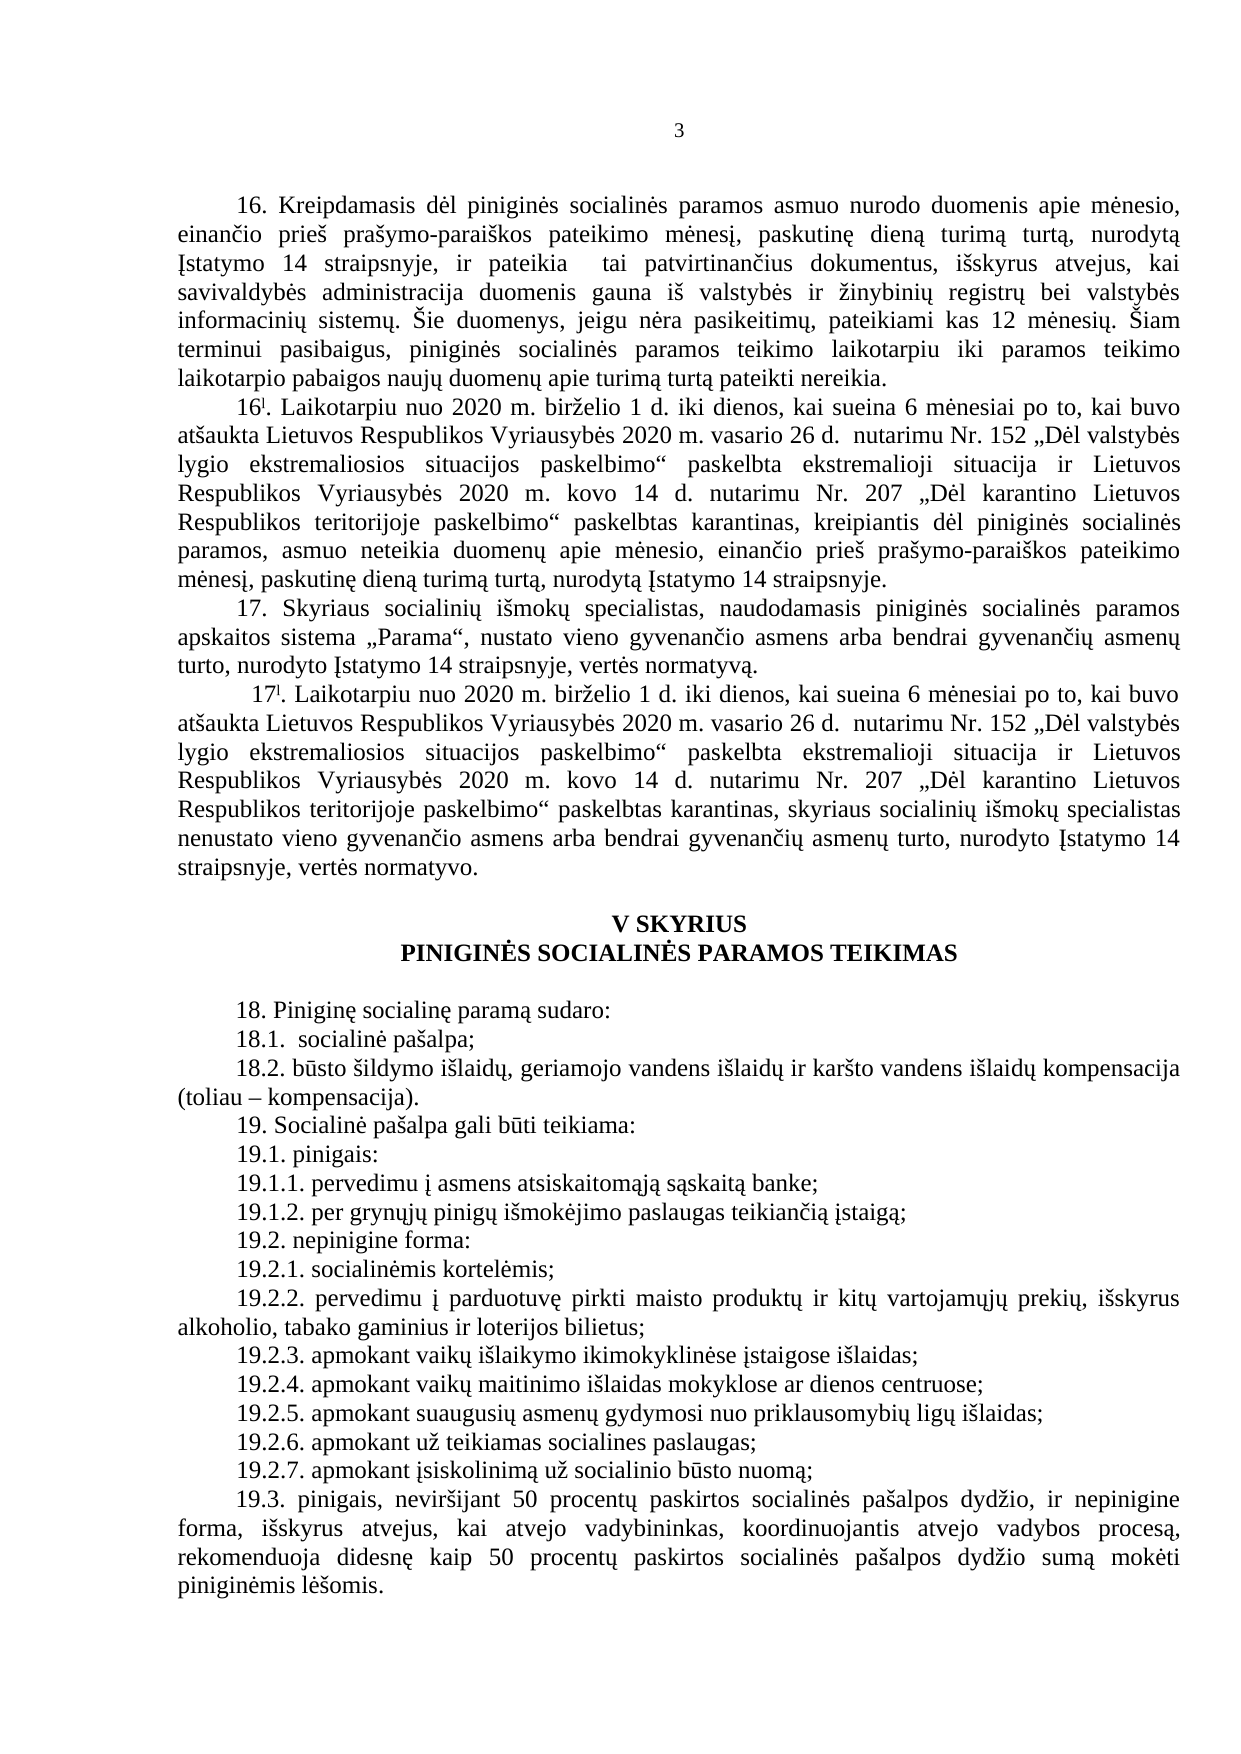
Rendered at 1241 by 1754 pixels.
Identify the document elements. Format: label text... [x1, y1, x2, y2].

text 19. Socialinė pašalpa gali būti teikiama: [177, 1110, 1181, 1139]
text 19.2.2. pervedimu į parduotuvę pirkti maisto produktų ir kitų vartojamųjų prekių, išskyrus alkoholio, tabako gaminius ir loterijos bilietus; [177, 1283, 1181, 1340]
text 19.2.5. apmokant suaugusių asmenų gydymosi nuo priklausomybių ligų išlaidas; [177, 1398, 1181, 1427]
text 17. Skyriaus socialinių išmokų specialistas, naudodamasis piniginės socialinės paramos apskaitos sistema „Parama“, nustato vieno gyvenančio asmens arba bendrai gyvenančių asmenų turto, nurodyto Įstatymo 14 straipsnyje, vertės normatyvą. [177, 593, 1181, 679]
text 19.2.3. apmokant vaikų išlaikymo ikimokyklinėse įstaigose išlaidas; [177, 1340, 1181, 1369]
text 16ˡ. Laikotarpiu nuo 2020 m. birželio 1 d. iki dienos, kai sueina 6 mėnesiai po to, kai buvo atšaukta Lietuvos Respublikos Vyriausybės 2020 m. vasario 26 d. nutarimu Nr. 152 „Dėl valstybės lygio ekstremaliosios situacijos paskelbimo“ paskelbta ekstremalioji situacija ir Lietuvos Respublikos Vyriausybės 2020 m. kovo 14 d. nutarimu Nr. 207 „Dėl karantino Lietuvos Respublikos teritorijoje paskelbimo“ paskelbtas karantinas, kreipiantis dėl piniginės socialinės paramos, asmuo neteikia duomenų apie mėnesio, einančio prieš prašymo-paraiškos pateikimo mėnesį, paskutinę dieną turimą turtą, nurodytą Įstatymo 14 straipsnyje. [177, 392, 1181, 593]
text V SKYRIUS [177, 909, 1181, 938]
text 19.2.7. apmokant įsiskolinimą už socialinio būsto nuomą; [177, 1455, 1181, 1484]
text 19.2.4. apmokant vaikų maitinimo išlaidas mokyklose ar dienos centruose; [177, 1369, 1181, 1398]
text 18. Piniginę socialinę paramą sudaro: [177, 995, 1181, 1024]
text 16. Kreipdamasis dėl piniginės socialinės paramos asmuo nurodo duomenis apie mėnesio, einančio prieš prašymo-paraiškos pateikimo mėnesį, paskutinę dieną turimą turtą, nurodytą Įstatymo 14 straipsnyje, ir pateikia tai patvirtinančius dokumentus, išskyrus atvejus, kai savivaldybės administracija duomenis gauna iš valstybės ir žinybinių registrų bei valstybės informacinių sistemų. Šie duomenys, jeigu nėra pasikeitimų, pateikiami kas 12 mėnesių. Šiam terminui pasibaigus, piniginės socialinės paramos teikimo laikotarpiu iki paramos teikimo laikotarpio pabaigos naujų duomenų apie turimą turtą pateikti nereikia. [177, 190, 1181, 392]
text 19.2. nepinigine forma: [177, 1225, 1181, 1254]
text 19.1.2. per grynųjų pinigų išmokėjimo paslaugas teikiančią įstaigą; [177, 1197, 1181, 1225]
text 18.2. būsto šildymo išlaidų, geriamojo vandens išlaidų ir karšto vandens išlaidų kompensacija (toliau – kompensacija). [177, 1053, 1181, 1110]
text 17ˡ. Laikotarpiu nuo 2020 m. birželio 1 d. iki dienos, kai sueina 6 mėnesiai po to, kai buvo atšaukta Lietuvos Respublikos Vyriausybės 2020 m. vasario 26 d. nutarimu Nr. 152 „Dėl valstybės lygio ekstremaliosios situacijos paskelbimo“ paskelbta ekstremalioji situacija ir Lietuvos Respublikos Vyriausybės 2020 m. kovo 14 d. nutarimu Nr. 207 „Dėl karantino Lietuvos Respublikos teritorijoje paskelbimo“ paskelbtas karantinas, skyriaus socialinių išmokų specialistas nenustato vieno gyvenančio asmens arba bendrai gyvenančių asmenų turto, nurodyto Įstatymo 14 straipsnyje, vertės normatyvo. [177, 679, 1181, 880]
text 18.1. socialinė pašalpa; [177, 1024, 1181, 1053]
text 19.2.6. apmokant už teikiamas socialines paslaugas; [177, 1427, 1181, 1455]
text 19.2.1. socialinėmis kortelėmis; [177, 1254, 1181, 1283]
text PINIGINĖS SOCIALINĖS PARAMOS teikimas [177, 938, 1181, 967]
text 19.1. pinigais: [177, 1139, 1181, 1168]
text 19.3. pinigais, neviršijant 50 procentų paskirtos socialinės pašalpos dydžio, ir nepinigine forma, išskyrus atvejus, kai atvejo vadybininkas, koordinuojantis atvejo vadybos procesą, rekomenduoja didesnę kaip 50 procentų paskirtos socialinės pašalpos dydžio sumą mokėti piniginėmis lėšomis. [177, 1484, 1181, 1599]
text 19.1.1. pervedimu į asmens atsiskaitomąją sąskaitą banke; [177, 1168, 1181, 1197]
